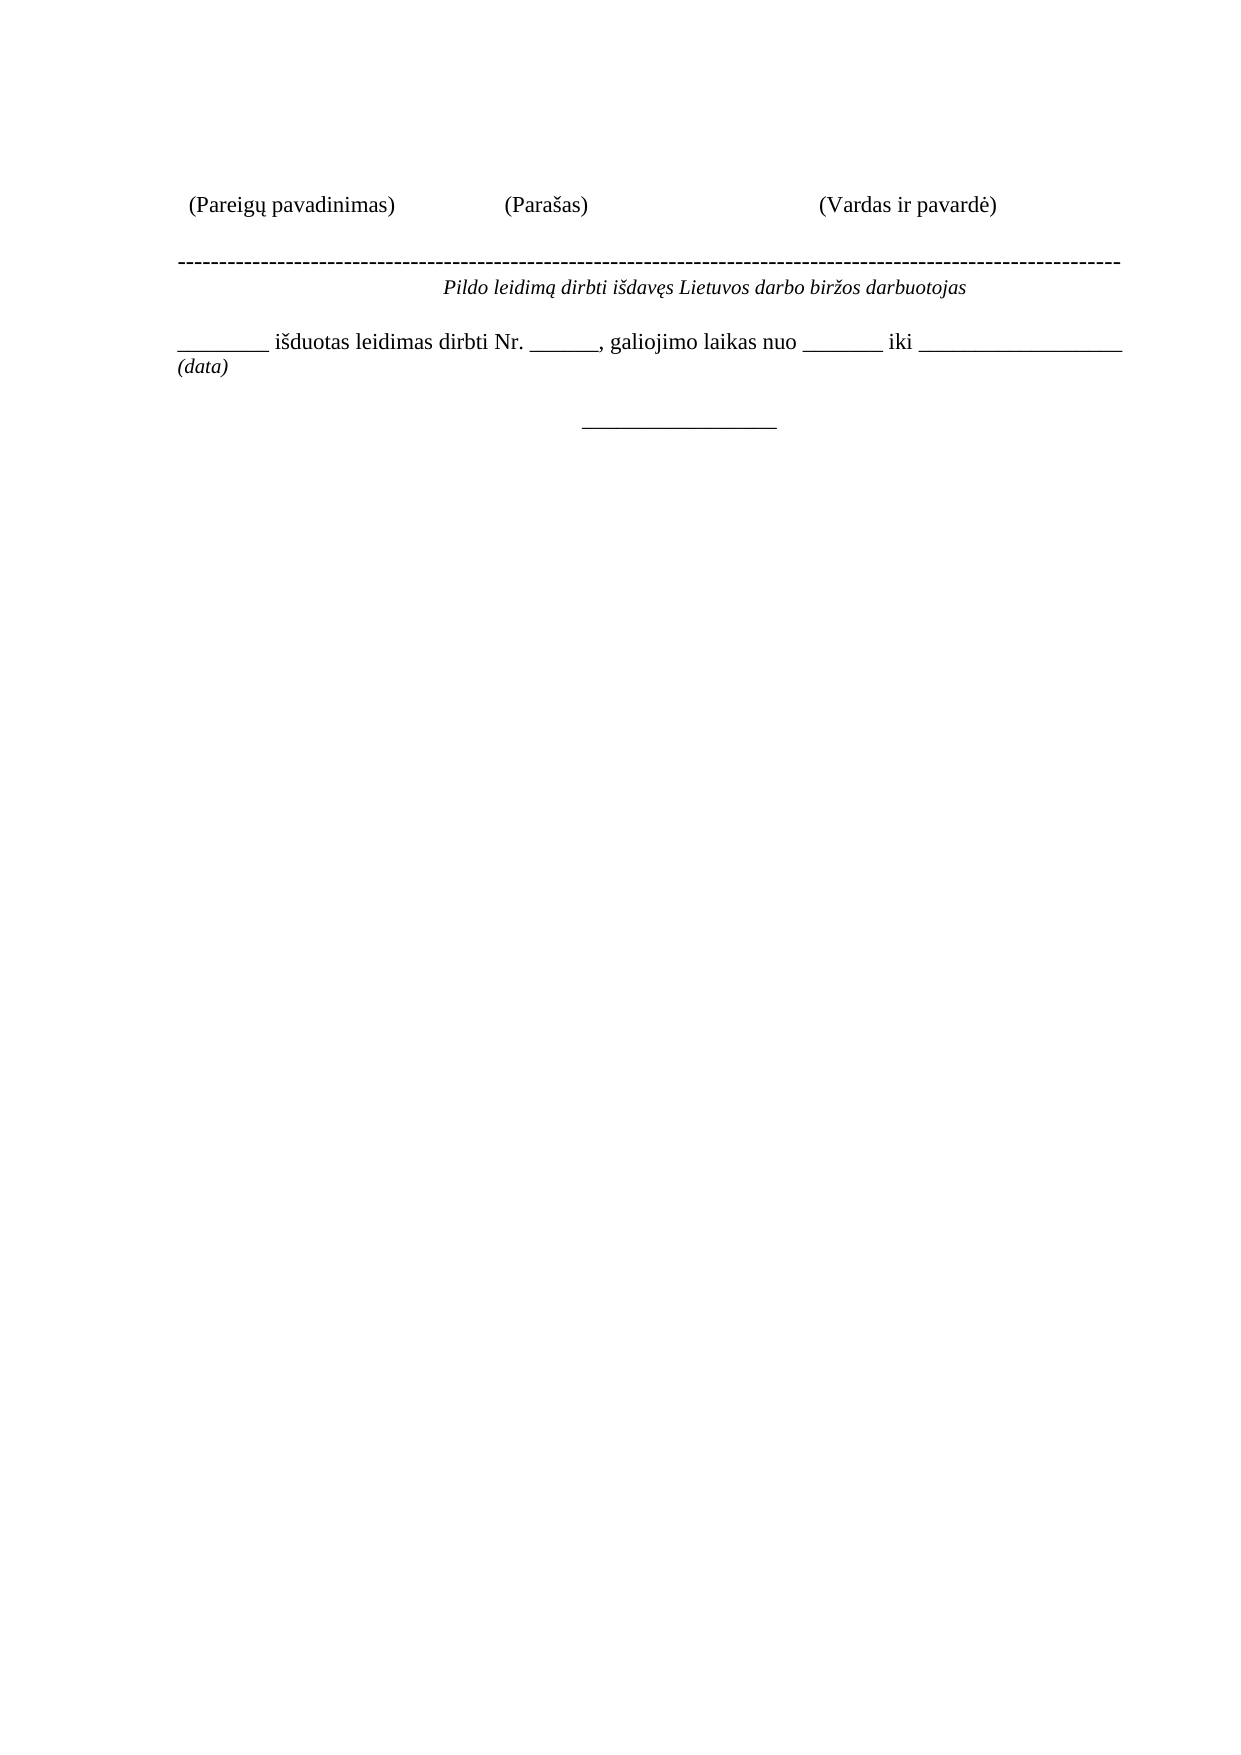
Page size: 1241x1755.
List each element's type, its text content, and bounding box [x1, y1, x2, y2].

text Pildo leidimą dirbti išdavęs Lietuvos darbo biržos darbuotojas [177, 275, 1181, 299]
text _________________ [177, 405, 1181, 431]
text ________ išduotas leidimas dirbti Nr. ______, galiojimo laikas nuo _______ iki [177, 328, 1181, 354]
table_header (Pareigų pavadinimas) [177, 191, 493, 218]
table_header (Parašas) [493, 191, 808, 218]
table_header (Vardas ir pavardė) [808, 191, 1122, 218]
text --- [177, 246, 1181, 275]
text (data) [177, 354, 1181, 378]
